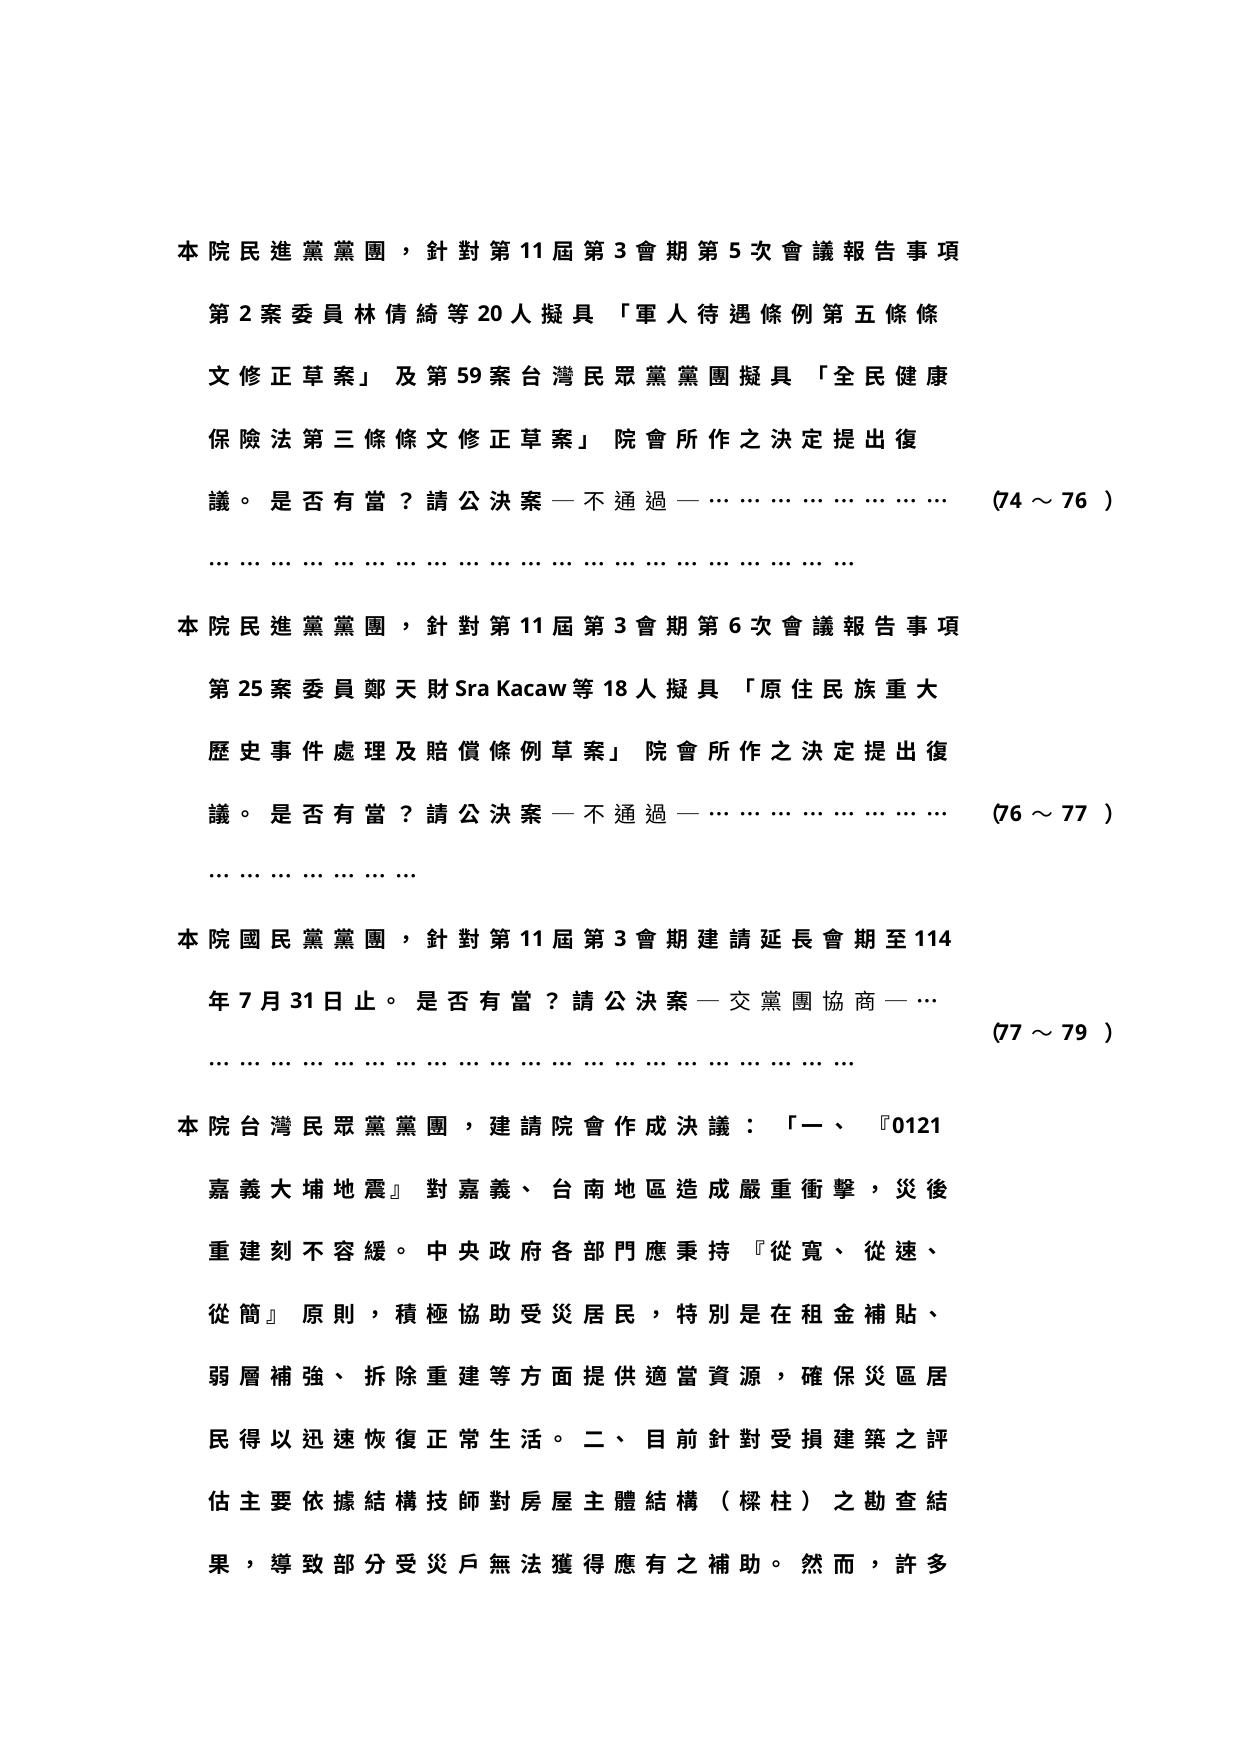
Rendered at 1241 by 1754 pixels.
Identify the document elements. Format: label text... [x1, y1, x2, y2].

table_cell ～ [1023, 594, 1053, 906]
table_cell 77 [986, 906, 1023, 1094]
table_cell 79 [986, 1094, 1023, 1594]
table_cell （ [967, 1094, 986, 1594]
table_cell 76 [986, 594, 1023, 906]
table_cell 77 [1053, 594, 1091, 906]
table_cell 本院國民黨黨團，針對第11屆第3會期建請延長會期至114年7月31日止。是否有當？請公決案─交黨團協商─………………………………………………………… [150, 906, 967, 1094]
table_cell 本院民進黨黨團，針對第11屆第3會期第5次會議報告事項第2案委員林倩綺等20人擬具「軍人待遇條例第五條條文修正草案」及第59案台灣民眾黨黨團擬具「全民健康保險法第三條條文修正草案」院會所作之決定提出復議。是否有當？請公決案─不通過─…………………………………………………………………………… [150, 219, 967, 594]
table_cell ） [1091, 219, 1108, 594]
table_cell 74 [986, 219, 1023, 594]
table_cell 本院民進黨黨團，針對第11屆第3會期第6次會議報告事項第25案委員鄭天財Sra Kacaw等18人擬具「原住民族重大歷史事件處理及賠償條例草案」院會所作之決定提出復議。是否有當？請公決案─不通過─……………………………………… [150, 594, 967, 906]
table_cell （ [967, 594, 986, 906]
table_cell （ [967, 219, 986, 594]
table_cell ） [1091, 594, 1108, 906]
table_cell [1023, 1094, 1053, 1594]
table_cell ～ [1023, 906, 1053, 1094]
table_cell 79 [1053, 906, 1091, 1094]
table_cell 76 [1053, 219, 1091, 594]
table_cell ） [1091, 1094, 1108, 1594]
table_cell 本院台灣民眾黨黨團，建請院會作成決議：「一、『0121嘉義大埔地震』對嘉義、台南地區造成嚴重衝擊，災後重建刻不容緩。中央政府各部門應秉持『從寬、從速、從簡』原則，積極協助受災居民，特別是在租金補貼、弱層補強、拆除重建等方面提供適當資源，確保災區居民得以迅速恢復正常生活。二、目前針對受損建築之評估主要依據結構技師對房屋主體結構（樑柱）之勘查結果，導致部分受災戶無法獲得應有之補助。然而，許多 [150, 1094, 967, 1594]
table_cell ～ [1023, 219, 1053, 594]
table_cell [1053, 1094, 1091, 1594]
table_cell ） [1091, 906, 1108, 1094]
table_cell （ [967, 906, 986, 1094]
